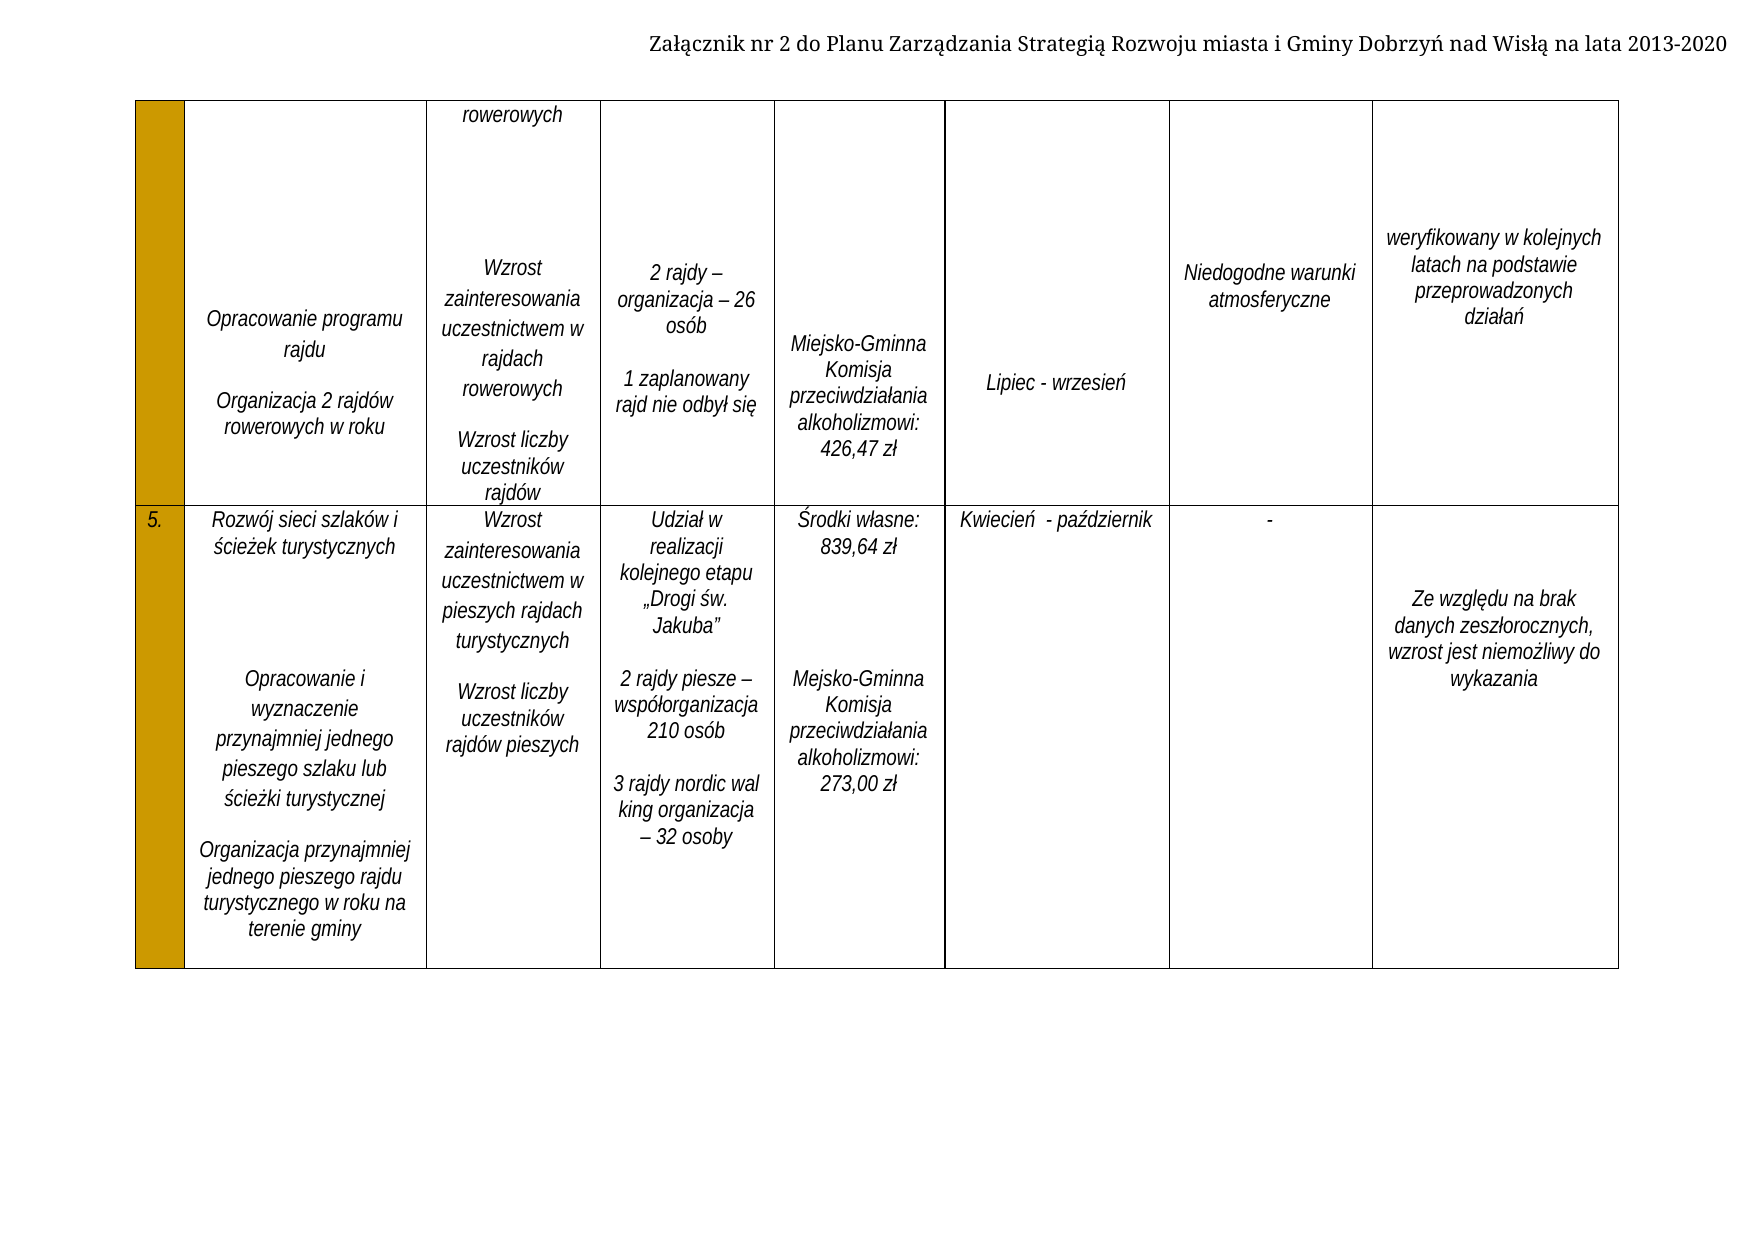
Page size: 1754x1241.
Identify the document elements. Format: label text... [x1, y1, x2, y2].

table_cell Środki własne: 839,64 zł Mejsko-Gminna Komisja przeciwdziałania alkoholizmowi: 273,00 zł [775, 506, 944, 968]
table_cell Kwiecień - październik [946, 506, 1169, 968]
table_cell 5. [136, 506, 184, 968]
table_cell Lipiec - wrzesień [946, 101, 1169, 505]
table_cell - [1170, 506, 1372, 968]
table_cell Udział w realizacji kolejnego etapu „Drogi św. Jakuba” 2 rajdy piesze – współorganizacja 210 osób 3 rajdy nordic wal king organizacja – 32 osoby [601, 506, 774, 968]
table_cell 2 rajdy – organizacja – 26 osób 1 zaplanowany rajd nie odbył się [601, 101, 774, 505]
table_cell [136, 101, 184, 505]
table_cell Miejsko-Gminna Komisja przeciwdziałania alkoholizmowi: 426,47 zł [775, 101, 944, 505]
table_cell Rozwój sieci szlaków i ścieżek turystycznych Opracowanie i wyznaczenie przynajmniej jednego pieszego szlaku lub ścieżki turystycznej Organizacja przynajmniej jednego pieszego rajdu turystycznego w roku na terenie gminy [185, 506, 426, 968]
table_cell Niedogodne warunki atmosferyczne [1170, 101, 1372, 505]
table_cell Opracowanie programu rajdu Organizacja 2 rajdów rowerowych w roku [185, 101, 426, 505]
table_cell Ze względu na brak danych zeszłorocznych, wzrost jest niemożliwy do wykazania [1373, 506, 1618, 968]
table_cell Wzrost zainteresowania uczestnictwem w pieszych rajdach turystycznych Wzrost liczby uczestników rajdów pieszych [427, 506, 600, 968]
table_cell rowerowych Wzrost zainteresowania uczestnictwem w rajdach rowerowych Wzrost liczby uczestników rajdów [427, 101, 600, 505]
table_cell weryfikowany w kolejnych latach na podstawie przeprowadzonych działań [1373, 101, 1618, 505]
